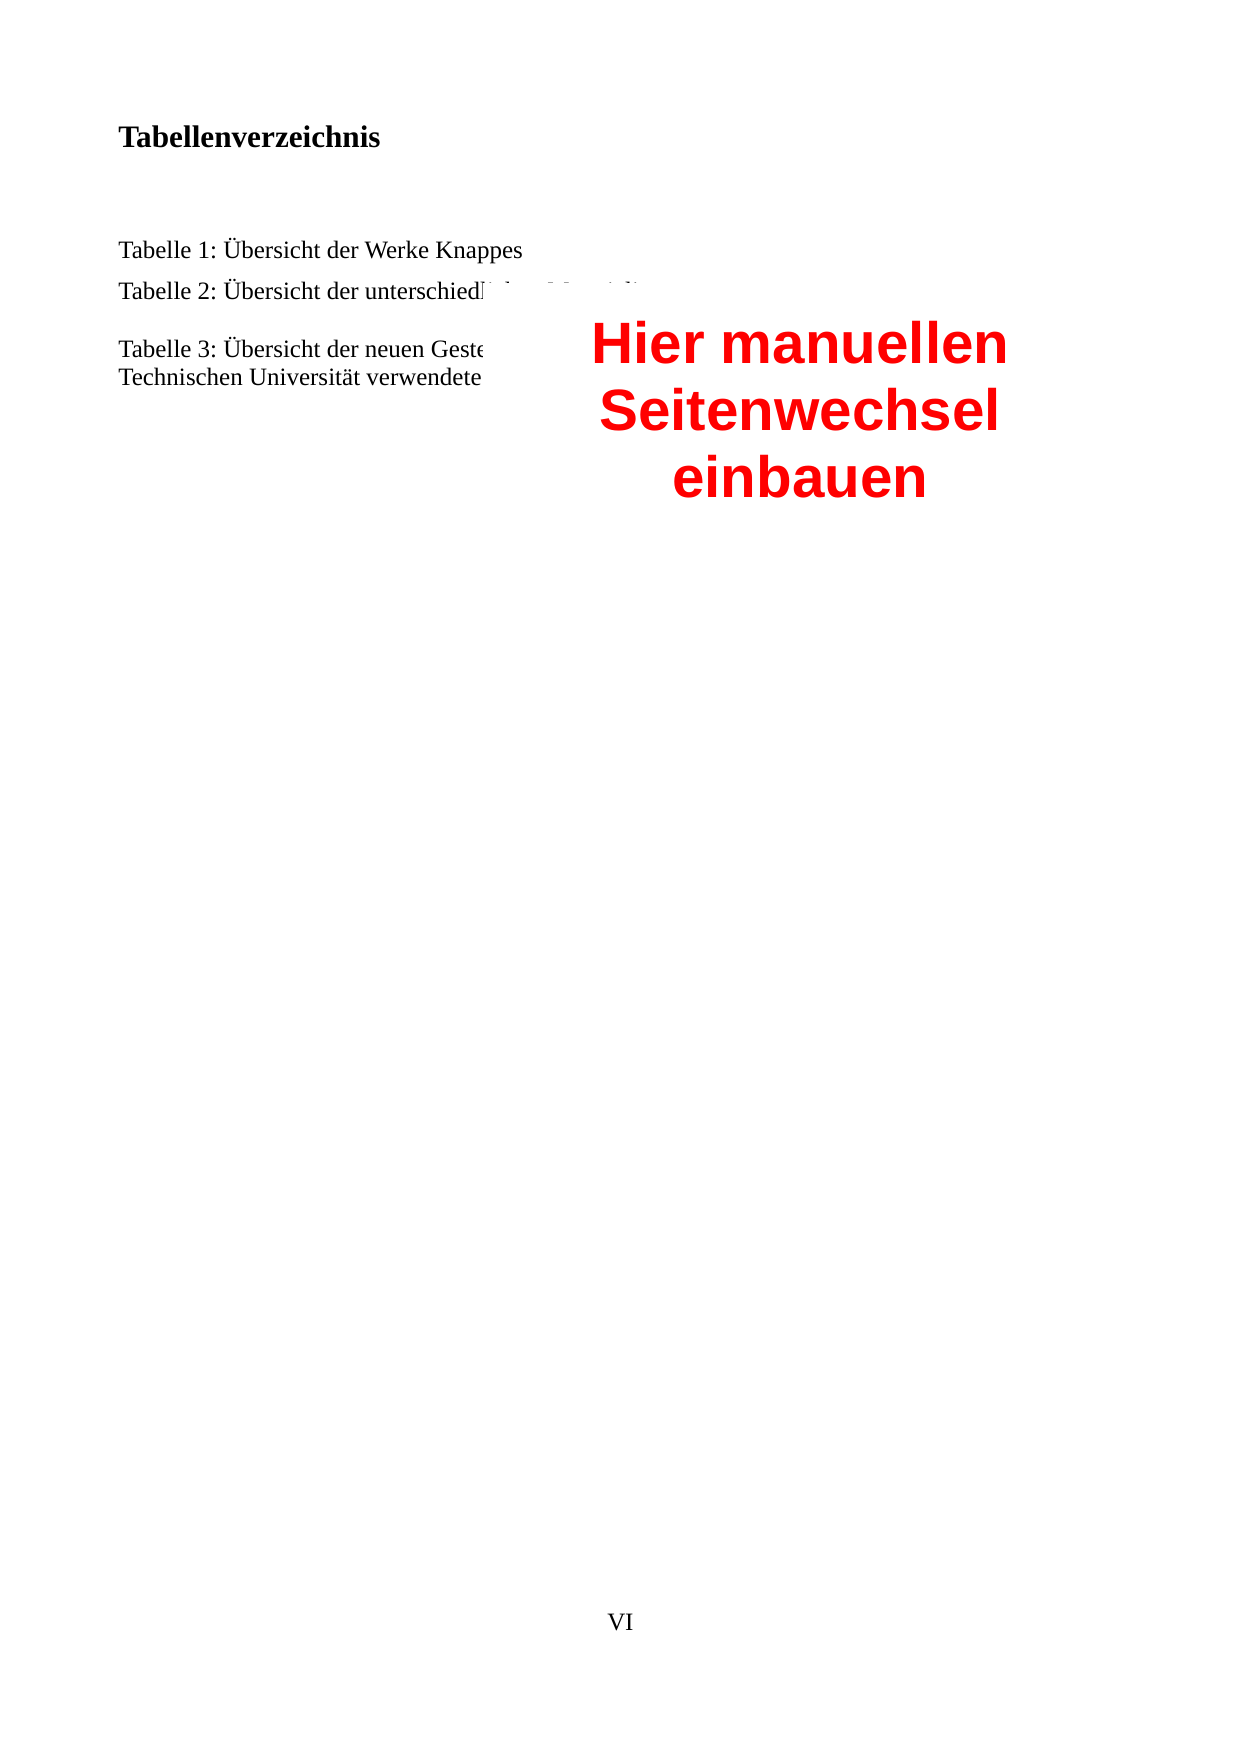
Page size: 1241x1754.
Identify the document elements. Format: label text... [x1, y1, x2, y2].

text Tabelle 2: Übersicht der unterschiedlichen Materialien [118, 276, 1122, 308]
title Hier manuellen Seitenwechsel einbauen [483, 308, 1117, 509]
subtitle Tabellenverzeichnis [118, 118, 1122, 154]
text Tabelle 3: Übersicht der neuen Gesteine, die Knappe nicht schon für sein Mosaik im Lager der Technischen Universität verwendete [118, 334, 483, 391]
text [483, 509, 1117, 682]
subtitle Tabelle 1: Übersicht der Werke Knappes [118, 235, 1122, 264]
